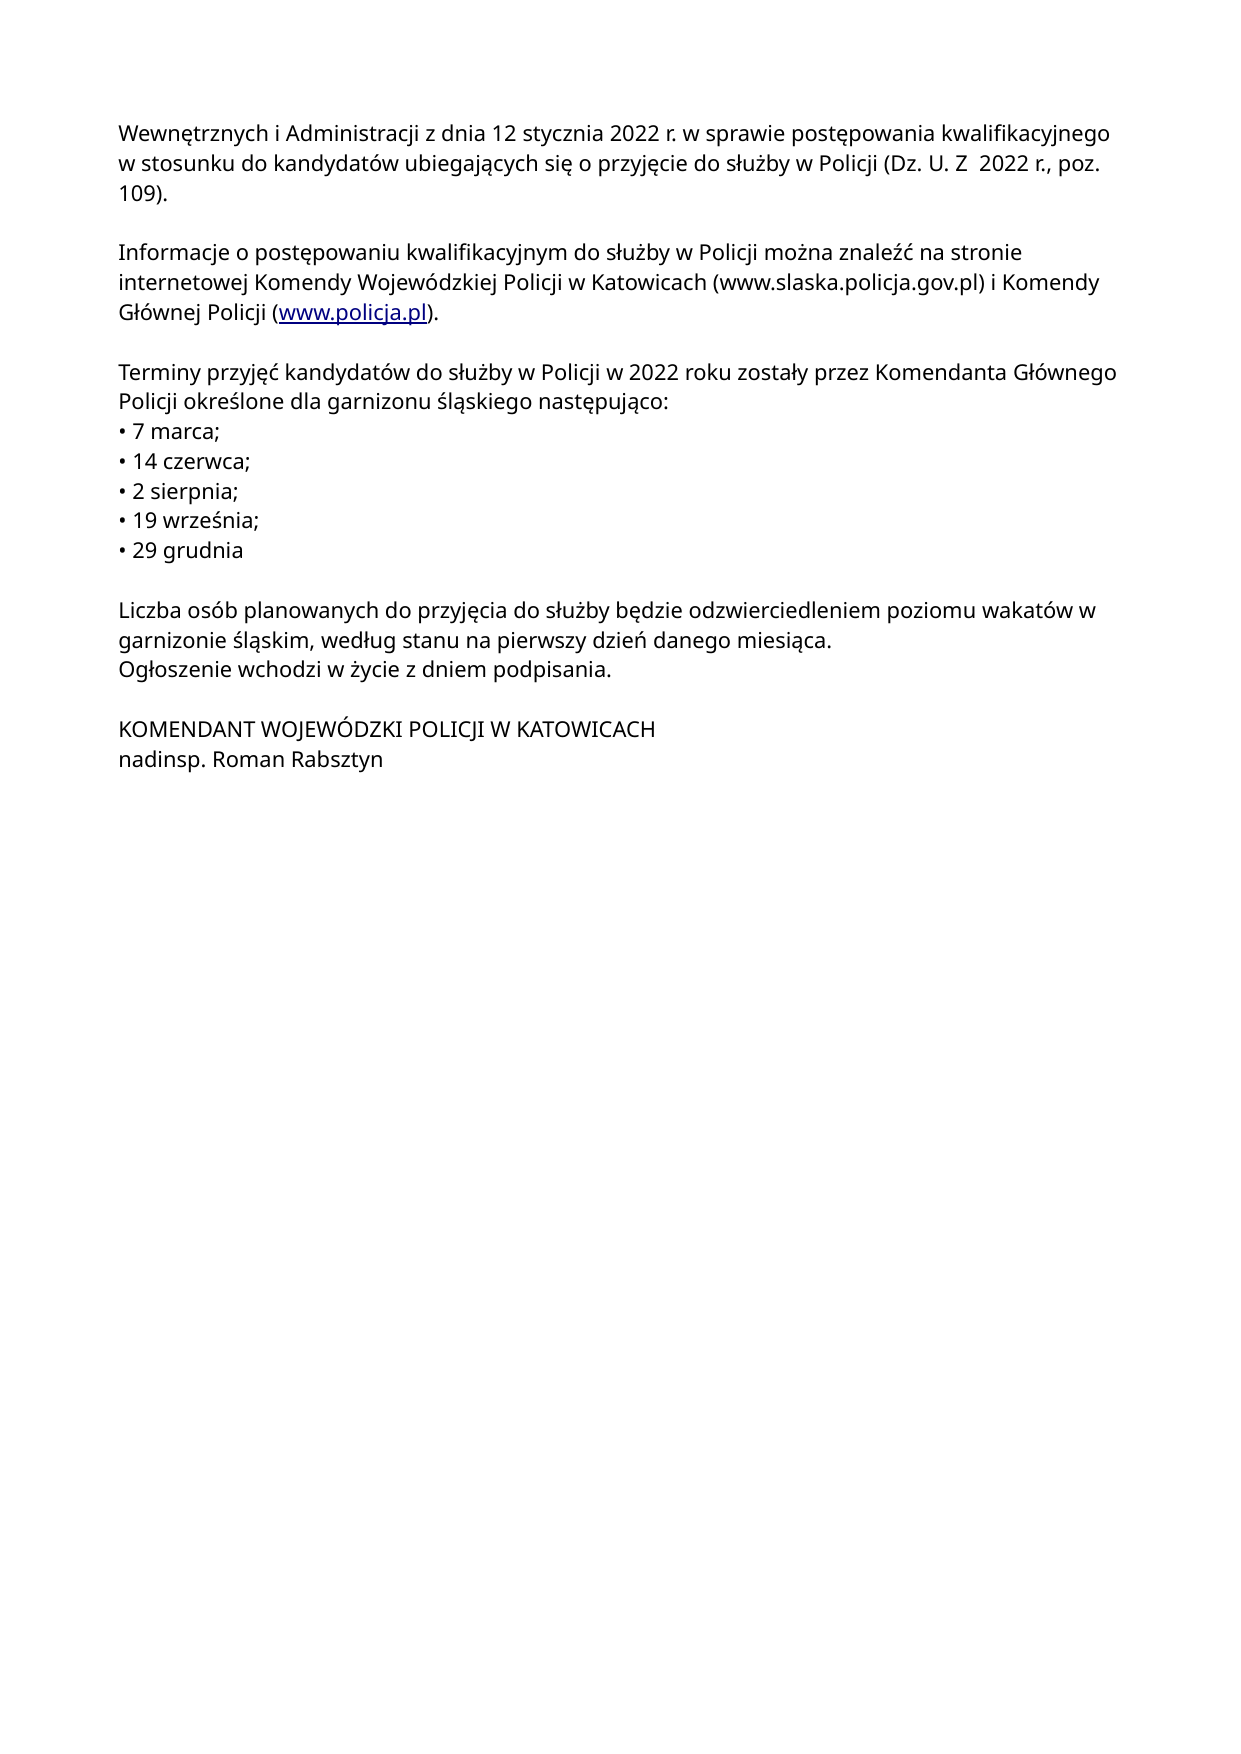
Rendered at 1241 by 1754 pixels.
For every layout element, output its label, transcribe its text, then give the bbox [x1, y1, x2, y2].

text KOMENDANT WOJEWÓDZKI POLICJI W KATOWICACH [118, 714, 1122, 744]
text Informacje o postępowaniu kwalifikacyjnym do służby w Policji można znaleźć na stronie internetowej Komendy Wojewódzkiej Policji w Katowicach (www.slaska.policja.gov.pl) i Komendy Głównej Policji (www.policja.pl). [118, 237, 1122, 327]
text Liczba osób planowanych do przyjęcia do służby będzie odzwierciedleniem poziomu wakatów w garnizonie śląskim, według stanu na pierwszy dzień danego miesiąca. [118, 595, 1122, 654]
text Ogłoszenie wchodzi w życie z dniem podpisania. [118, 654, 1122, 684]
text Terminy przyjęć kandydatów do służby w Policji w 2022 roku zostały przez Komendanta Głównego Policji określone dla garnizonu śląskiego następująco: [118, 356, 1122, 416]
text Wewnętrznych i Administracji z dnia 12 stycznia 2022 r. w sprawie postępowania kwalifikacyjnego w stosunku do kandydatów ubiegających się o przyjęcie do służby w Policji (Dz. U. Z 2022 r., poz. 109). [118, 118, 1122, 207]
text • 7 marca; [118, 416, 1122, 446]
text • 2 sierpnia; [118, 476, 1122, 505]
text • 14 czerwca; [118, 446, 1122, 476]
text • 29 grudnia [118, 535, 1122, 565]
text nadinsp. Roman Rabsztyn [118, 744, 1122, 773]
text • 19 września; [118, 505, 1122, 535]
